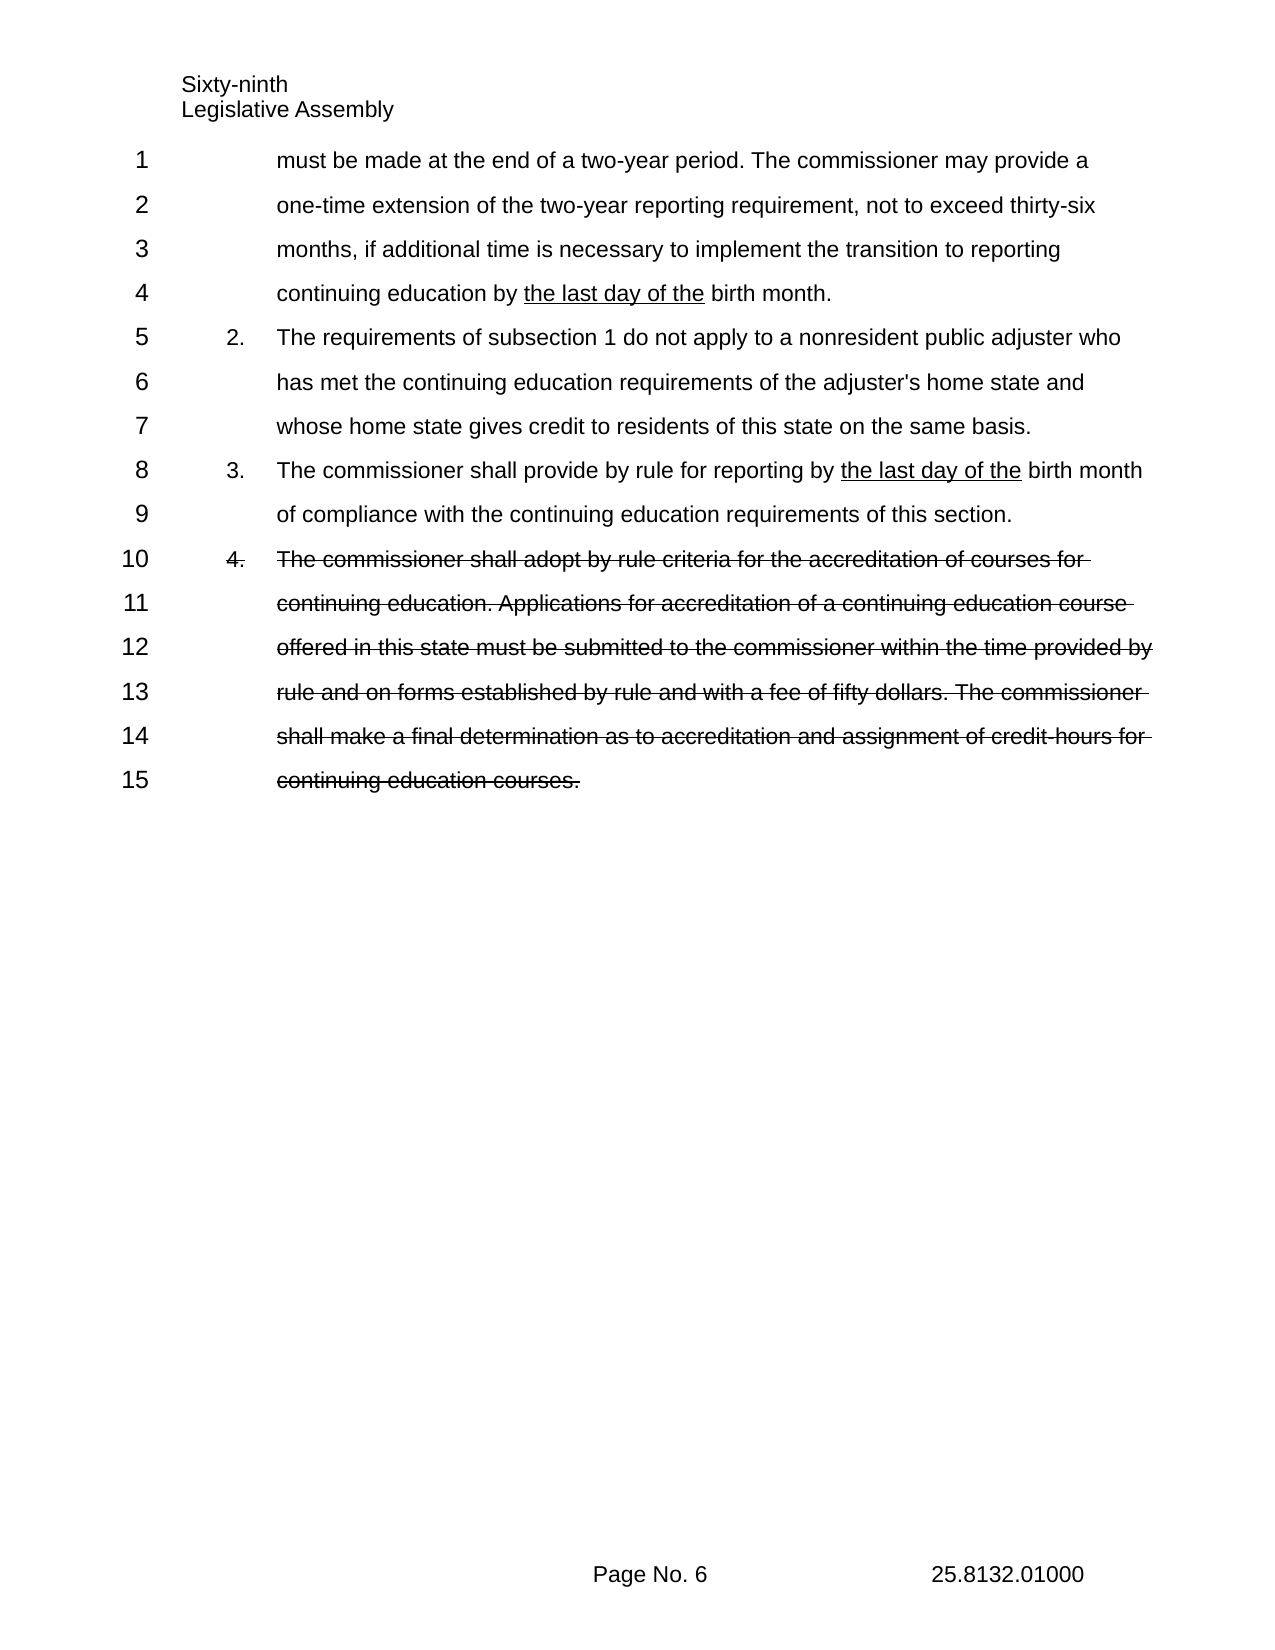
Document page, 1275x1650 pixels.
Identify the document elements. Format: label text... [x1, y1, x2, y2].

text 4. The commissioner shall adopt by rule criteria for the accreditation of courses for continuing education. Applications for accreditation of a continuing education course offered in this state must be submitted to the commissioner within the time provided by rule and on forms established by rule and with a fee of fifty dollars. The commissioner shall make a final determination as to accreditation and assignment of credit‑hours for continuing education courses. [181, 532, 1154, 797]
text must be made at the end of a two‑year period. The commissioner may provide a one‑time extension of the two‑year reporting requirement, not to exceed thirty‑six months, if additional time is necessary to implement the transition to reporting continuing education by the last day of the birth month. [181, 133, 1154, 310]
text 2. The requirements of subsection 1 do not apply to a nonresident public adjuster who has met the continuing education requirements of the adjuster's home state and whose home state gives credit to residents of this state on the same basis. [181, 310, 1154, 443]
text 3. The commissioner shall provide by rule for reporting by the last day of the birth month of compliance with the continuing education requirements of this section. [181, 443, 1154, 532]
